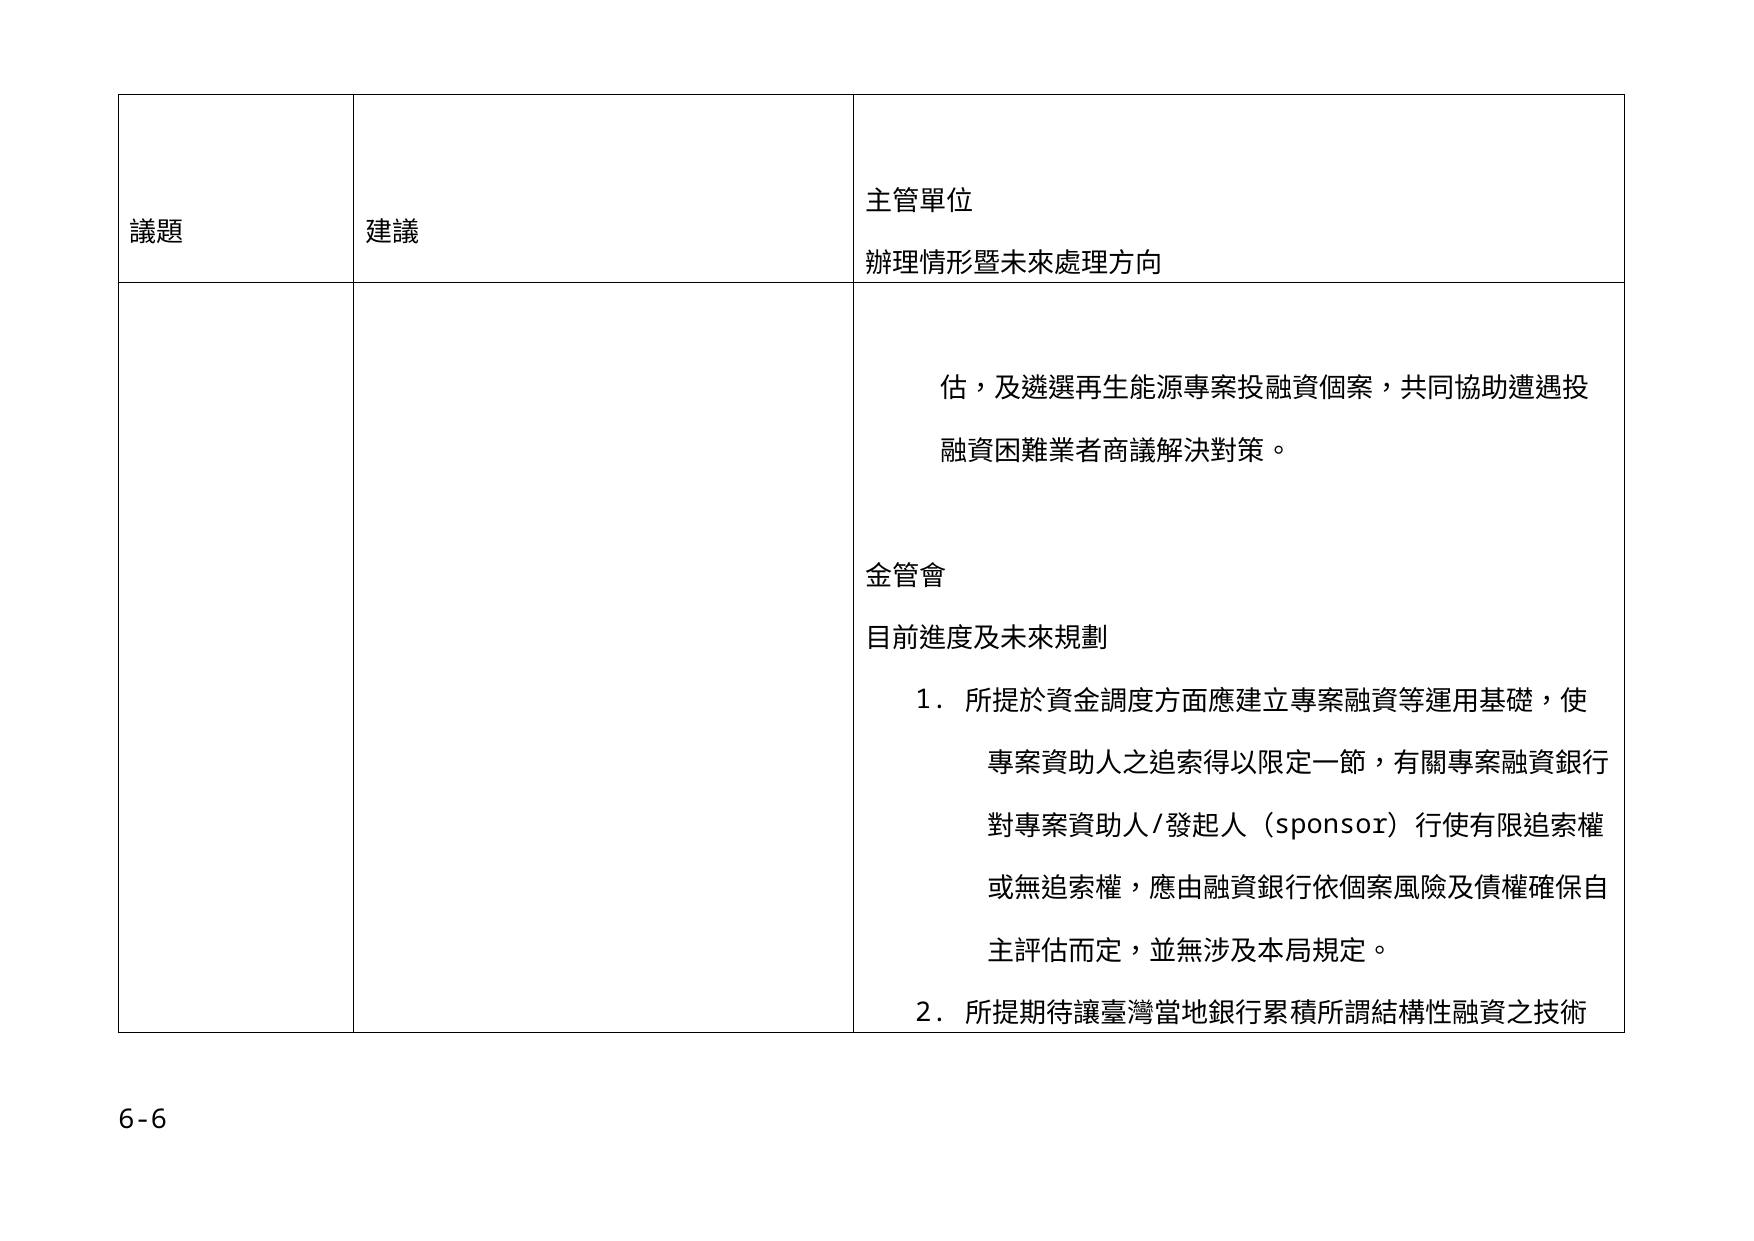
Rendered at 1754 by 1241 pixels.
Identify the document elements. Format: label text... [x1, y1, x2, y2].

table_cell [119, 283, 353, 1032]
table_cell 估，及遴選再生能源專案投融資個案，共同協助遭遇投融資困難業者商議解決對策。 金管會 目前進度及未來規劃 所提於資金調度方面應建立專案融資等運用基礎，使專案資助人之追索得以限定一節，有關專案融資銀行對專案資助人/發起人（sponsor）行使有限追索權或無追索權，應由融資銀行依個案風險及債權確保自主評估而定，並無涉及本局規定。 所提期待讓臺灣當地銀行累積所謂結構性融資之技術 [854, 283, 1624, 1032]
table_header 主管單位 辦理情形暨未來處理方向 [854, 95, 1624, 282]
table_header 議題 [119, 95, 353, 282]
table_header 建議 [354, 95, 853, 282]
table_cell [354, 283, 853, 1032]
